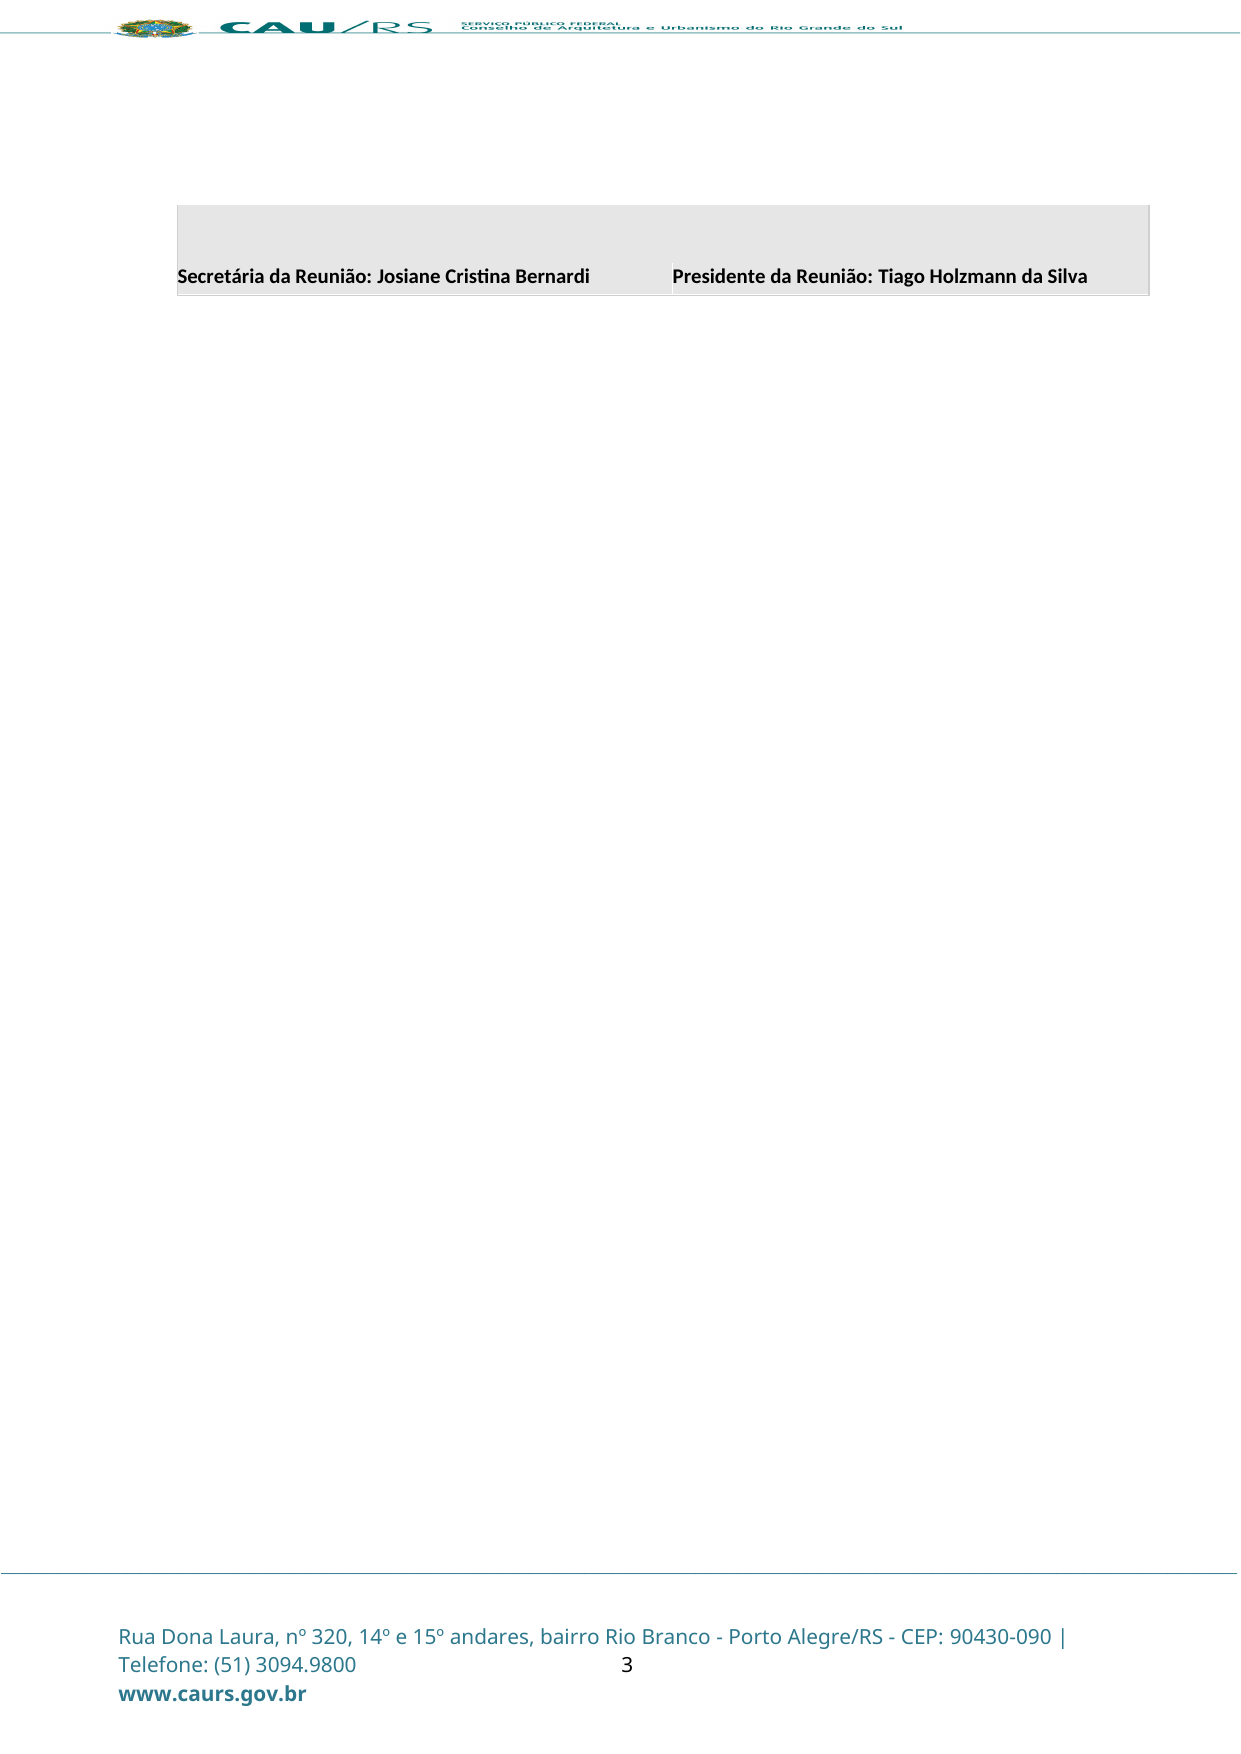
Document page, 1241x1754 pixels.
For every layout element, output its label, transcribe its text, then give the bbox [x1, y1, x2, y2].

table_cell [178, 205, 1148, 263]
table_cell Presidente da Reunião: Tiago Holzmann da Silva [673, 263, 1148, 294]
table_cell Secretária da Reunião: Josiane Cristina Bernardi [178, 263, 672, 294]
